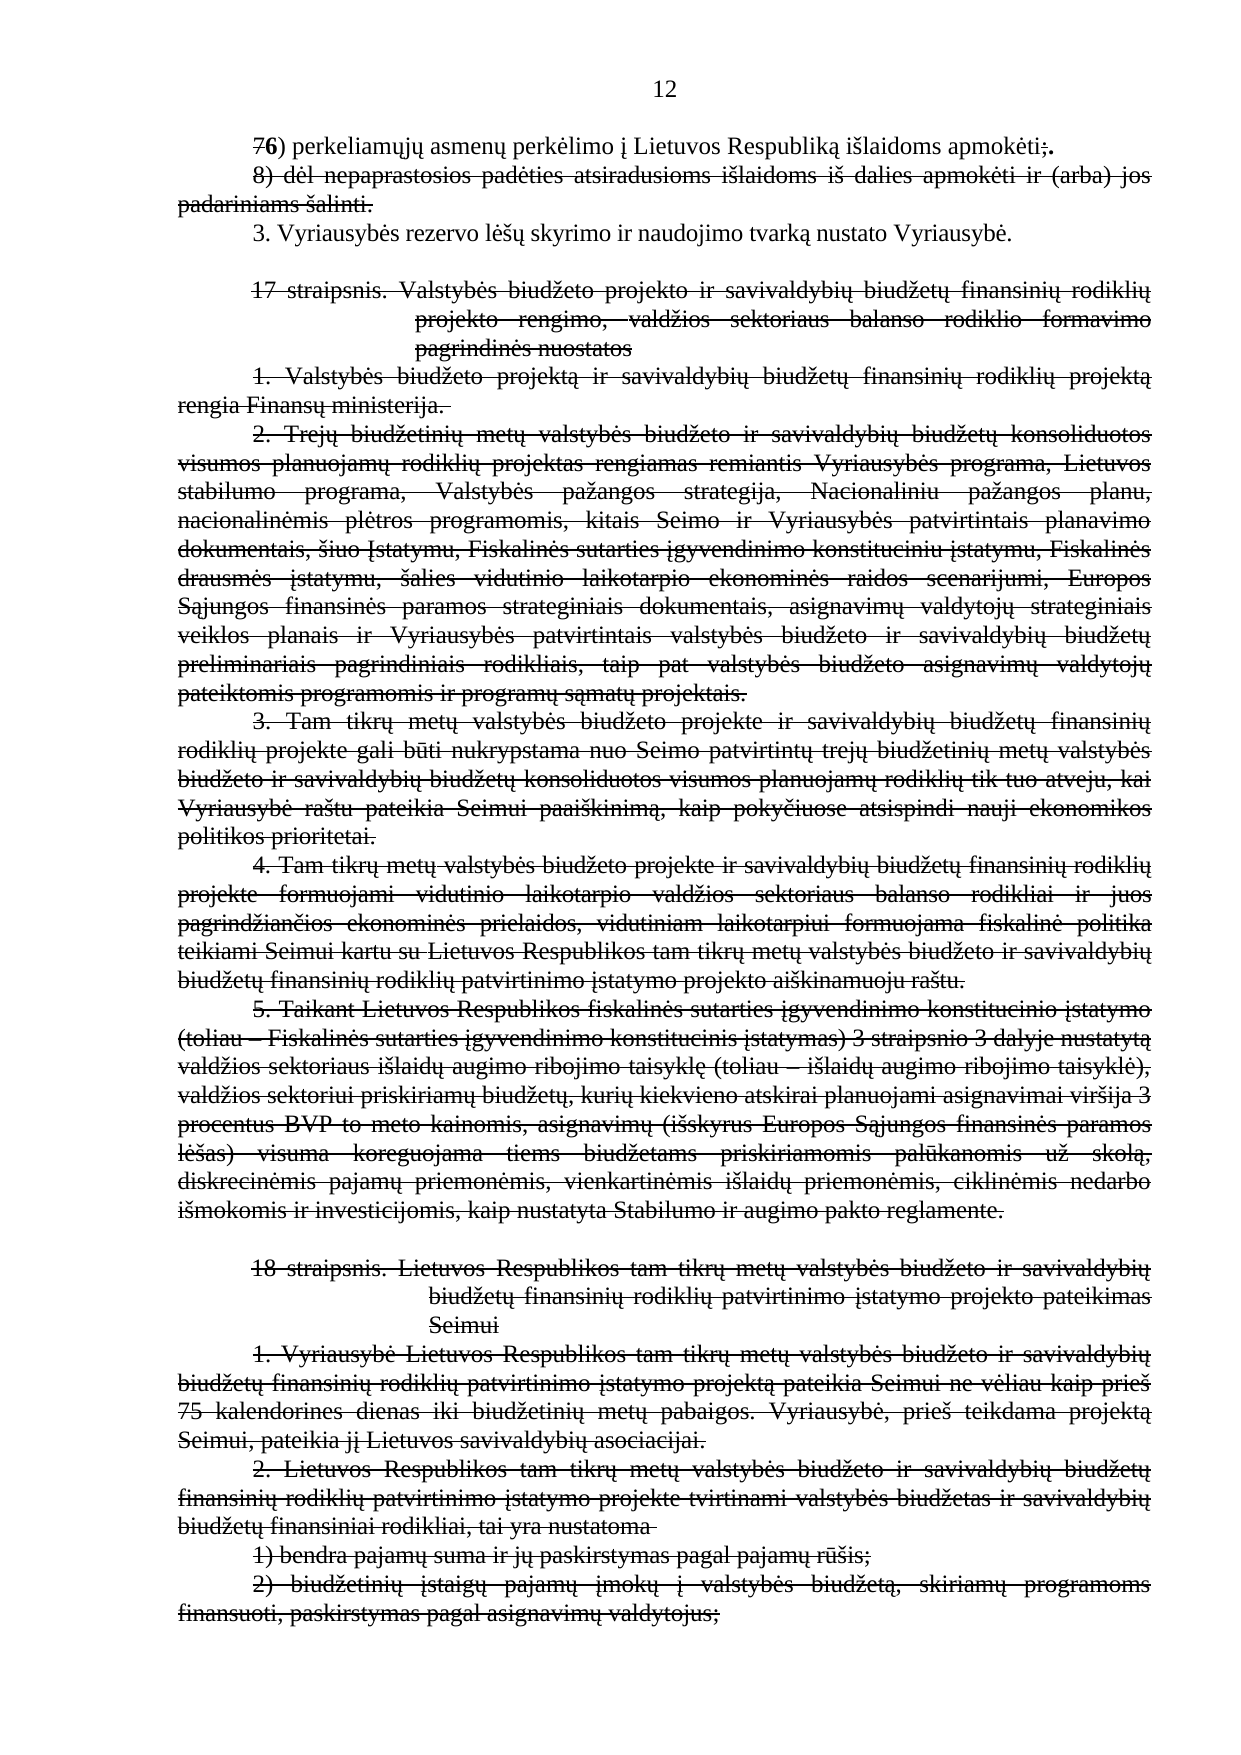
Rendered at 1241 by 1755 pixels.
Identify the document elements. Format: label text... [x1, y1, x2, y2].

text 4. Tam tikrų metų valstybės biudžeto projekte ir savivaldybių biudžetų finansinių rodiklių projekte formuojami vidutinio laikotarpio valdžios sektoriaus balanso rodikliai ir juos pagrindžiančios ekonominės prielaidos, vidutiniam laikotarpiui formuojama fiskalinė politika teikiami Seimui kartu su Lietuvos Respublikos tam tikrų metų valstybės biudžeto ir savivaldybių biudžetų finansinių rodiklių patvirtinimo įstatymo projekto aiškinamuoju raštu. [177, 953, 1152, 994]
text 3. Tam tikrų metų valstybės biudžeto projekte ir savivaldybių biudžetų finansinių rodiklių projekte gali būti nukrypstama nuo Seimo patvirtintų trejų biudžetinių metų valstybės biudžeto ir savivaldybių biudžetų konsoliduotos visumos planuojamų rodiklių tik tuo atveju, kai Vyriausybė raštu pateikia Seimui paaiškinimą, kaip pokyčiuose atsispindi nauji ekonomikos politikos prioritetai. [177, 706, 1152, 751]
text 3. Tam tikrų metų valstybės biudžeto projekte ir savivaldybių biudžetų finansinių rodiklių projekte gali būti nukrypstama nuo Seimo patvirtintų trejų biudžetinių metų valstybės biudžeto ir savivaldybių biudžetų konsoliduotos visumos planuojamų rodiklių tik tuo atveju, kai Vyriausybė raštu pateikia Seimui paaiškinimą, kaip pokyčiuose atsispindi nauji ekonomikos politikos prioritetai. [177, 752, 1152, 808]
text 17 straipsnis. Valstybės biudžeto projekto ir savivaldybių biudžetų finansinių rodiklių projekto rengimo, valdžios sektoriaus balanso rodiklio formavimo pagrindinės nuostatos [251, 275, 1152, 361]
text 18 straipsnis. Lietuvos Respublikos tam tikrų metų valstybės biudžeto ir savivaldybių biudžetų finansinių rodiklių patvirtinimo įstatymo projekto pateikimas Seimui [251, 1253, 1152, 1339]
text 1. Valstybės biudžeto projektą ir savivaldybių biudžetų finansinių rodiklių projektą rengia Finansų ministerija. [177, 361, 1152, 419]
text 1. Vyriausybė Lietuvos Respublikos tam tikrų metų valstybės biudžeto ir savivaldybių biudžetų finansinių rodiklių patvirtinimo įstatymo projektą pateikia Seimui ne vėliau kaip prieš 75 kalendorines dienas iki biudžetinių metų pabaigos. Vyriausybė, prieš teikdama projektą Seimui, pateikia jį Lietuvos savivaldybių asociacijai. [177, 1413, 1152, 1454]
text 5. Taikant Lietuvos Respublikos fiskalinės sutarties įgyvendinimo konstitucinio įstatymo (toliau – Fiskalinės sutarties įgyvendinimo konstitucinis įstatymas) 3 straipsnio 3 dalyje nustatytą valdžios sektoriaus išlaidų augimo ribojimo taisyklę (toliau – išlaidų augimo ribojimo taisyklė), valdžios sektoriui priskiriamų biudžetų, kurių kiekvieno atskirai planuojami asignavimai viršija 3 procentus BVP to meto kainomis, asignavimų (išskyrus Europos Sąjungos finansinės paramos lėšas) visuma koreguojama tiems biudžetams priskiriamomis palūkanomis už skolą, diskrecinėmis pajamų priemonėmis, vienkartinėmis išlaidų priemonėmis, ciklinėmis nedarbo išmokomis ir investicijomis, kaip nustatyta Stabilumo ir augimo pakto reglamente. [177, 1125, 1152, 1153]
text 3. Vyriausybės rezervo lėšų skyrimo ir naudojimo tvarką nustato Vyriausybė. [177, 218, 1152, 246]
text 5. Taikant Lietuvos Respublikos fiskalinės sutarties įgyvendinimo konstitucinio įstatymo (toliau – Fiskalinės sutarties įgyvendinimo konstitucinis įstatymas) 3 straipsnio 3 dalyje nustatytą valdžios sektoriaus išlaidų augimo ribojimo taisyklę (toliau – išlaidų augimo ribojimo taisyklė), valdžios sektoriui priskiriamų biudžetų, kurių kiekvieno atskirai planuojami asignavimai viršija 3 procentus BVP to meto kainomis, asignavimų (išskyrus Europos Sąjungos finansinės paramos lėšas) visuma koreguojama tiems biudžetams priskiriamomis palūkanomis už skolą, diskrecinėmis pajamų priemonėmis, vienkartinėmis išlaidų priemonėmis, ciklinėmis nedarbo išmokomis ir investicijomis, kaip nustatyta Stabilumo ir augimo pakto reglamente. [177, 1155, 1152, 1224]
text 5. Taikant Lietuvos Respublikos fiskalinės sutarties įgyvendinimo konstitucinio įstatymo (toliau – Fiskalinės sutarties įgyvendinimo konstitucinis įstatymas) 3 straipsnio 3 dalyje nustatytą valdžios sektoriaus išlaidų augimo ribojimo taisyklę (toliau – išlaidų augimo ribojimo taisyklė), valdžios sektoriui priskiriamų biudžetų, kurių kiekvieno atskirai planuojami asignavimai viršija 3 procentus BVP to meto kainomis, asignavimų (išskyrus Europos Sąjungos finansinės paramos lėšas) visuma koreguojama tiems biudžetams priskiriamomis palūkanomis už skolą, diskrecinėmis pajamų priemonėmis, vienkartinėmis išlaidų priemonėmis, ciklinėmis nedarbo išmokomis ir investicijomis, kaip nustatyta Stabilumo ir augimo pakto reglamente. [177, 994, 1152, 1124]
text 2) biudžetinių įstaigų pajamų įmokų į valstybės biudžetą, skiriamų programoms finansuoti, paskirstymas pagal asignavimų valdytojus; [177, 1569, 1152, 1626]
text 1) bendra pajamų suma ir jų paskirstymas pagal pajamų rūšis; [177, 1540, 1152, 1569]
text 4. Tam tikrų metų valstybės biudžeto projekte ir savivaldybių biudžetų finansinių rodiklių projekte formuojami vidutinio laikotarpio valdžios sektoriaus balanso rodikliai ir juos pagrindžiančios ekonominės prielaidos, vidutiniam laikotarpiui formuojama fiskalinė politika teikiami Seimui kartu su Lietuvos Respublikos tam tikrų metų valstybės biudžeto ir savivaldybių biudžetų finansinių rodiklių patvirtinimo įstatymo projekto aiškinamuoju raštu. [177, 924, 1152, 952]
text 2. Trejų biudžetinių metų valstybės biudžeto ir savivaldybių biudžetų konsoliduotos visumos planuojamų rodiklių projektas rengiamas remiantis Vyriausybės programa, Lietuvos stabilumo programa, Valstybės pažangos strategija, Nacionaliniu pažangos planu, nacionalinėmis plėtros programomis, kitais Seimo ir Vyriausybės patvirtintais planavimo dokumentais, šiuo Įstatymu, Fiskalinės sutarties įgyvendinimo konstituciniu įstatymu, Fiskalinės drausmės įstatymu, šalies vidutinio laikotarpio ekonominės raidos scenarijumi, Europos Sąjungos finansinės paramos strateginiais dokumentais, asignavimų valdytojų strateginiais veiklos planais ir Vyriausybės patvirtintais valstybės biudžeto ir savivaldybių biudžetų preliminariais pagrindiniais rodikliais, taip pat valstybės biudžeto asignavimų valdytojų pateiktomis programomis ir programų sąmatų projektais. [177, 419, 1152, 492]
text 4. Tam tikrų metų valstybės biudžeto projekte ir savivaldybių biudžetų finansinių rodiklių projekte formuojami vidutinio laikotarpio valdžios sektoriaus balanso rodikliai ir juos pagrindžiančios ekonominės prielaidos, vidutiniam laikotarpiui formuojama fiskalinė politika teikiami Seimui kartu su Lietuvos Respublikos tam tikrų metų valstybės biudžeto ir savivaldybių biudžetų finansinių rodiklių patvirtinimo įstatymo projekto aiškinamuoju raštu. [177, 895, 1152, 923]
text 2. Trejų biudžetinių metų valstybės biudžeto ir savivaldybių biudžetų konsoliduotos visumos planuojamų rodiklių projektas rengiamas remiantis Vyriausybės programa, Lietuvos stabilumo programa, Valstybės pažangos strategija, Nacionaliniu pažangos planu, nacionalinėmis plėtros programomis, kitais Seimo ir Vyriausybės patvirtintais planavimo dokumentais, šiuo Įstatymu, Fiskalinės sutarties įgyvendinimo konstituciniu įstatymu, Fiskalinės drausmės įstatymu, šalies vidutinio laikotarpio ekonominės raidos scenarijumi, Europos Sąjungos finansinės paramos strateginiais dokumentais, asignavimų valdytojų strateginiais veiklos planais ir Vyriausybės patvirtintais valstybės biudžeto ir savivaldybių biudžetų preliminariais pagrindiniais rodikliais, taip pat valstybės biudžeto asignavimų valdytojų pateiktomis programomis ir programų sąmatų projektais. [177, 608, 1152, 664]
text 3. Tam tikrų metų valstybės biudžeto projekte ir savivaldybių biudžetų finansinių rodiklių projekte gali būti nukrypstama nuo Seimo patvirtintų trejų biudžetinių metų valstybės biudžeto ir savivaldybių biudžetų konsoliduotos visumos planuojamų rodiklių tik tuo atveju, kai Vyriausybė raštu pateikia Seimui paaiškinimą, kaip pokyčiuose atsispindi nauji ekonomikos politikos prioritetai. [177, 809, 1152, 850]
text 2. Lietuvos Respublikos tam tikrų metų valstybės biudžeto ir savivaldybių biudžetų finansinių rodiklių patvirtinimo įstatymo projekte tvirtinami valstybės biudžetas ir savivaldybių biudžetų finansiniai rodikliai, tai yra nustatoma [177, 1454, 1152, 1540]
text 8) dėl nepaprastosios padėties atsiradusioms išlaidoms iš dalies apmokėti ir (arba) jos padariniams šalinti. [177, 160, 1152, 218]
text 76) perkeliamųjų asmenų perkėlimo į Lietuvos Respubliką išlaidoms apmokėti;. [177, 131, 1152, 160]
text 1. Vyriausybė Lietuvos Respublikos tam tikrų metų valstybės biudžeto ir savivaldybių biudžetų finansinių rodiklių patvirtinimo įstatymo projektą pateikia Seimui ne vėliau kaip prieš 75 kalendorines dienas iki biudžetinių metų pabaigos. Vyriausybė, prieš teikdama projektą Seimui, pateikia jį Lietuvos savivaldybių asociacijai. [177, 1339, 1152, 1412]
text 4. Tam tikrų metų valstybės biudžeto projekte ir savivaldybių biudžetų finansinių rodiklių projekte formuojami vidutinio laikotarpio valdžios sektoriaus balanso rodikliai ir juos pagrindžiančios ekonominės prielaidos, vidutiniam laikotarpiui formuojama fiskalinė politika teikiami Seimui kartu su Lietuvos Respublikos tam tikrų metų valstybės biudžeto ir savivaldybių biudžetų finansinių rodiklių patvirtinimo įstatymo projekto aiškinamuoju raštu. [177, 850, 1152, 894]
text 2. Trejų biudžetinių metų valstybės biudžeto ir savivaldybių biudžetų konsoliduotos visumos planuojamų rodiklių projektas rengiamas remiantis Vyriausybės programa, Lietuvos stabilumo programa, Valstybės pažangos strategija, Nacionaliniu pažangos planu, nacionalinėmis plėtros programomis, kitais Seimo ir Vyriausybės patvirtintais planavimo dokumentais, šiuo Įstatymu, Fiskalinės sutarties įgyvendinimo konstituciniu įstatymu, Fiskalinės drausmės įstatymu, šalies vidutinio laikotarpio ekonominės raidos scenarijumi, Europos Sąjungos finansinės paramos strateginiais dokumentais, asignavimų valdytojų strateginiais veiklos planais ir Vyriausybės patvirtintais valstybės biudžeto ir savivaldybių biudžetų preliminariais pagrindiniais rodikliais, taip pat valstybės biudžeto asignavimų valdytojų pateiktomis programomis ir programų sąmatų projektais. [177, 493, 1152, 607]
text 2. Trejų biudžetinių metų valstybės biudžeto ir savivaldybių biudžetų konsoliduotos visumos planuojamų rodiklių projektas rengiamas remiantis Vyriausybės programa, Lietuvos stabilumo programa, Valstybės pažangos strategija, Nacionaliniu pažangos planu, nacionalinėmis plėtros programomis, kitais Seimo ir Vyriausybės patvirtintais planavimo dokumentais, šiuo Įstatymu, Fiskalinės sutarties įgyvendinimo konstituciniu įstatymu, Fiskalinės drausmės įstatymu, šalies vidutinio laikotarpio ekonominės raidos scenarijumi, Europos Sąjungos finansinės paramos strateginiais dokumentais, asignavimų valdytojų strateginiais veiklos planais ir Vyriausybės patvirtintais valstybės biudžeto ir savivaldybių biudžetų preliminariais pagrindiniais rodikliais, taip pat valstybės biudžeto asignavimų valdytojų pateiktomis programomis ir programų sąmatų projektais. [177, 665, 1152, 706]
